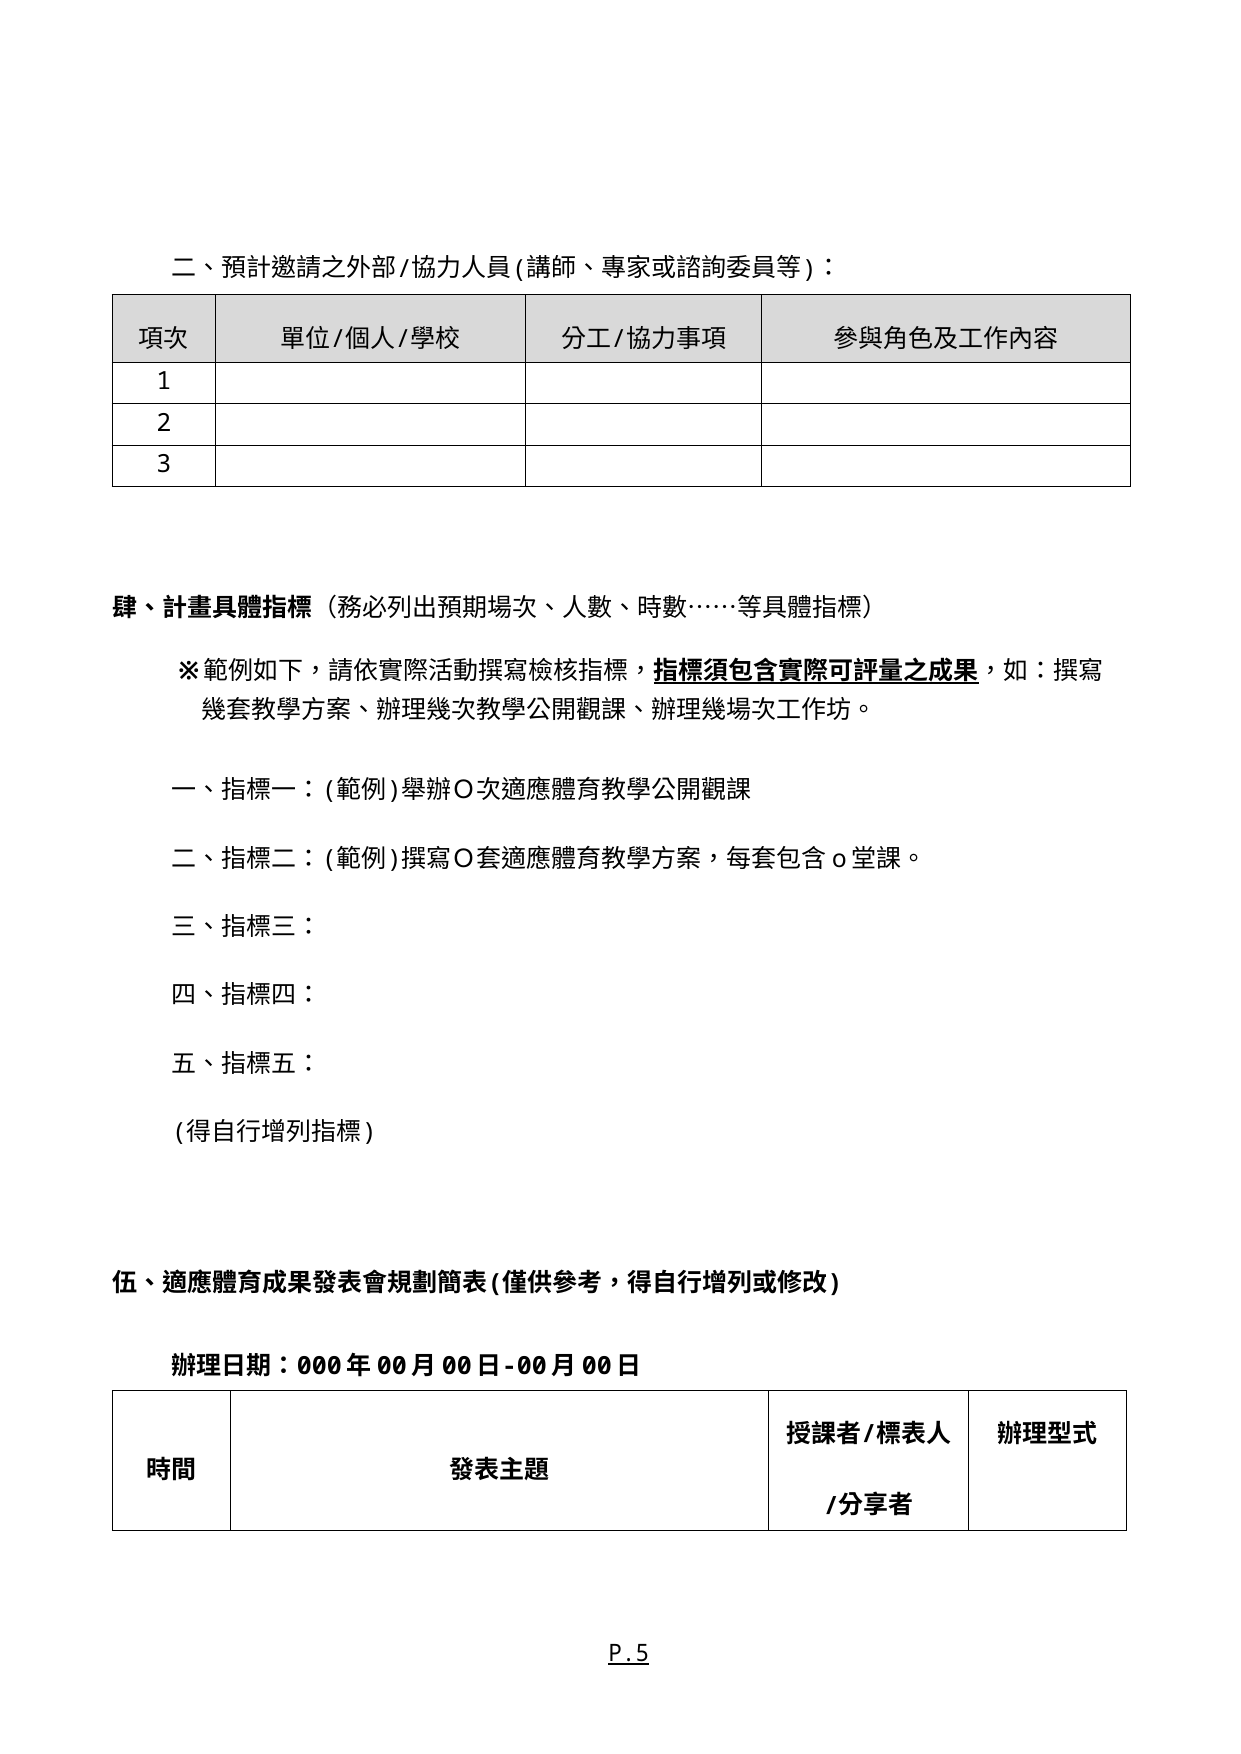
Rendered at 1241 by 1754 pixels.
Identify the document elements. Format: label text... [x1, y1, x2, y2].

table_header 時間 [113, 1391, 230, 1530]
table_header 授課者/標表人/分享者 [769, 1391, 968, 1530]
table_header 分工/協力事項 [526, 295, 761, 362]
text 伍、適應體育成果發表會規劃簡表(僅供參考，得自行增列或修改) [112, 1263, 1128, 1302]
text (得自行增列指標) [112, 1089, 1128, 1152]
text ※範例如下，請依實際活動撰寫檢核指標，指標須包含實際可評量之成果，如：撰寫幾套教學方案、辦理幾次教學公開觀課、辦理幾場次工作坊。 [173, 651, 1128, 729]
text 辦理日期：000年00月00日-00月00日 [172, 1345, 1128, 1384]
text 二、指標二：(範例)撰寫Ｏ套適應體育教學方案，每套包含o堂課。 [112, 816, 1128, 878]
table_cell [526, 404, 761, 445]
text 肆、計畫具體指標（務必列出預期場次、人數、時數……等具體指標） [112, 587, 1128, 626]
table_cell [762, 446, 1130, 486]
text 一、指標一：(範例)舉辦Ｏ次適應體育教學公開觀課 [112, 748, 1128, 810]
table_cell 2 [113, 404, 215, 445]
table_header 參與角色及工作內容 [762, 295, 1130, 362]
text 三、指標三： [112, 884, 1128, 947]
table_cell [762, 363, 1130, 403]
table_cell [762, 404, 1130, 445]
table_header 辦理型式 [969, 1391, 1126, 1530]
table_header 單位/個人/學校 [216, 295, 525, 362]
table_header 項次 [113, 295, 215, 362]
table_cell [216, 404, 525, 445]
text 五、指標五： [112, 1021, 1128, 1083]
table_cell [216, 446, 525, 486]
table_cell [526, 446, 761, 486]
text 四、指標四： [112, 953, 1128, 1015]
table_cell [526, 363, 761, 403]
table_cell 1 [113, 363, 215, 403]
text 二、預計邀請之外部/協力人員(講師、專家或諮詢委員等)： [112, 226, 1128, 288]
table_header 發表主題 [231, 1391, 768, 1530]
table_cell 3 [113, 446, 215, 486]
table_cell [216, 363, 525, 403]
